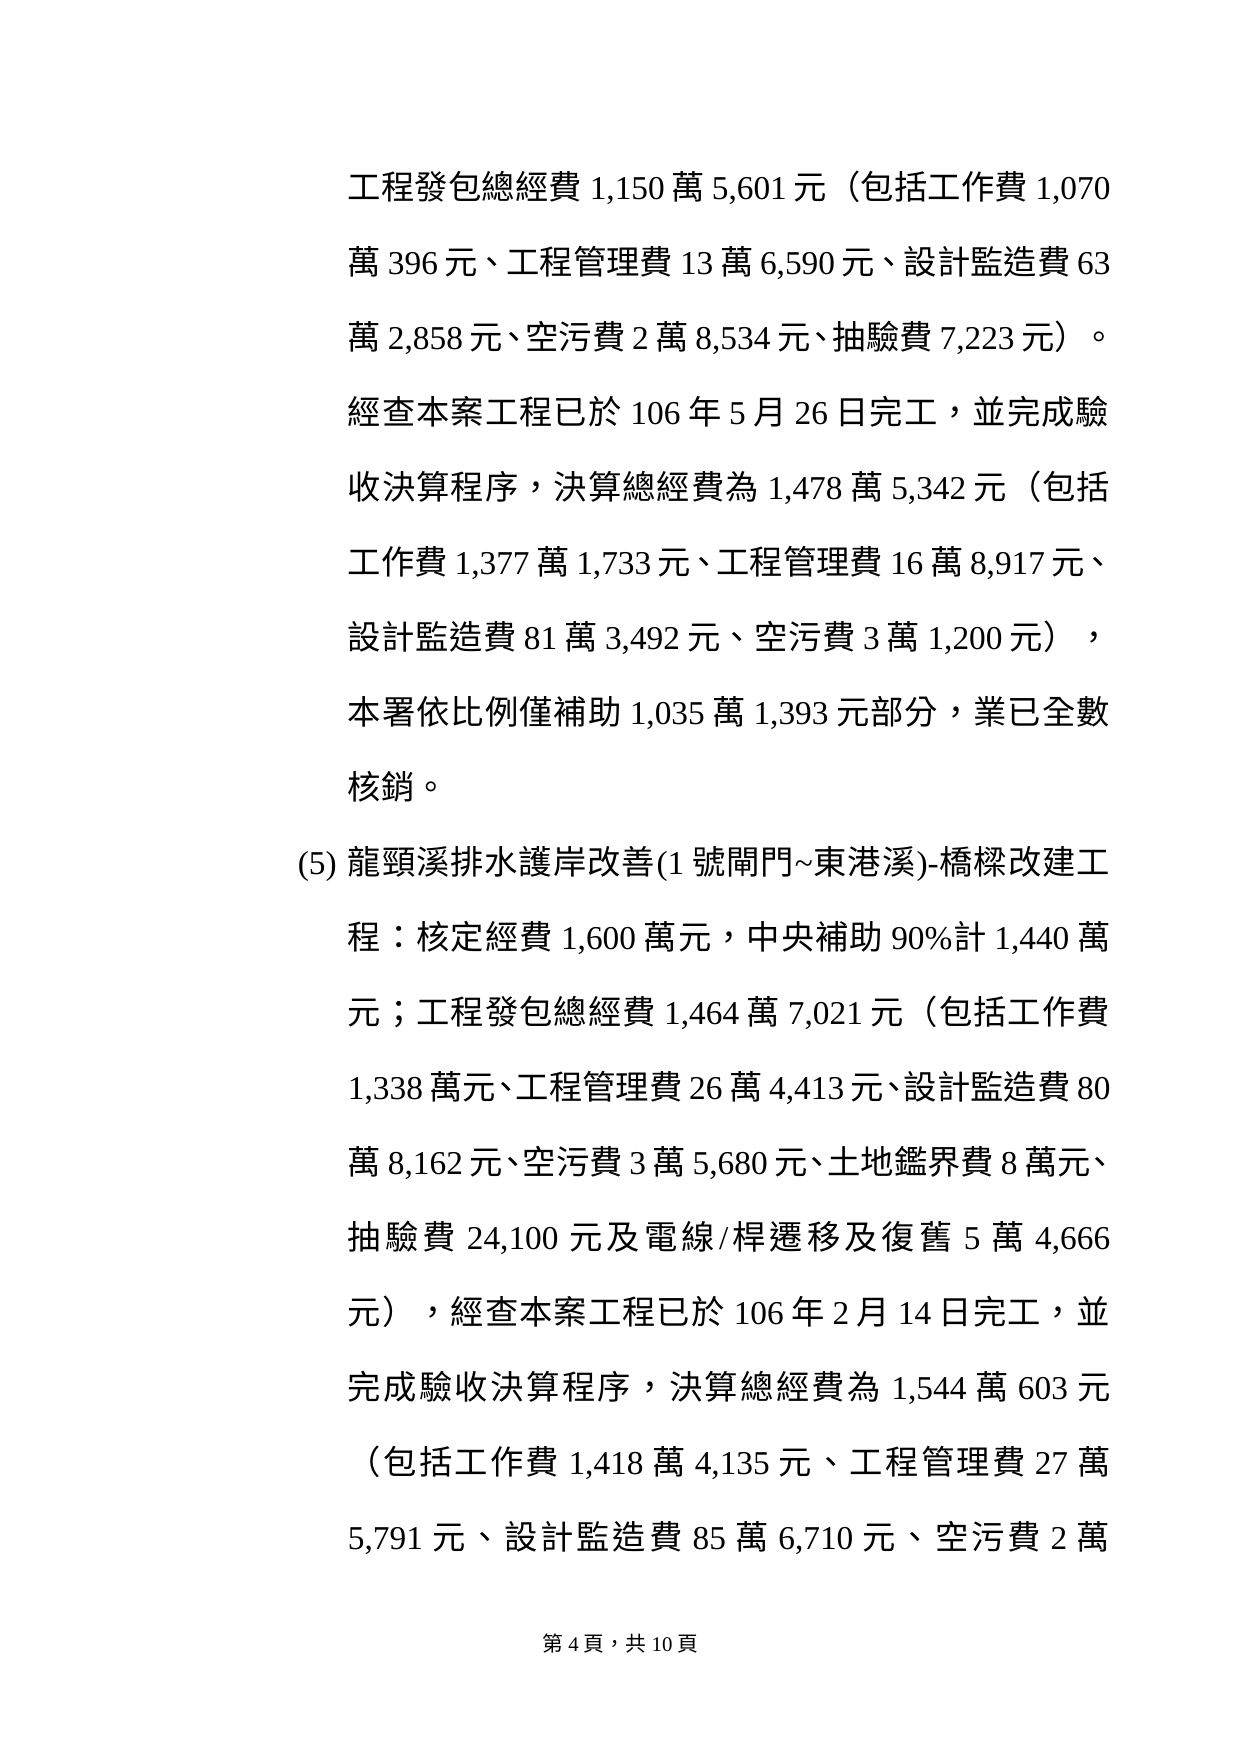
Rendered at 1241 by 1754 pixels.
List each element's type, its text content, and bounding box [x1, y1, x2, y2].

list 八甲頭新埤支線(第一期)排水改善工程-橋樑改建：經費1,297萬元，中央補助90%計1,167.3萬元；本工程發包總經費1,150萬5,601元（包括工作費1,070萬396元、工程管理費13萬6,590元、設計監造費63萬2,858元、空污費2萬8,534元、抽驗費7,223元）。經查本案工程已於106年5月26日完工，並完成驗收決算程序，決算總經費為1,478萬5,342元（包括工作費1,377萬1,733元、工程管理費16萬8,917元、設計監造費81萬3,492元、空污費3萬1,200元），本署依比例僅補助1,035萬1,393元部分，業已全數核銷。 [298, 147, 1110, 822]
list 龍頸溪排水護岸改善(1號閘門~東港溪)-橋樑改建工程：核定經費1,600萬元，中央補助90%計1,440萬元；工程發包總經費1,464萬7,021元（包括工作費1,338萬元、工程管理費26萬4,413元、設計監造費80萬8,162元、空污費3萬5,680元、土地鑑界費8萬元、抽驗費24,100元及電線/桿遷移及復舊5萬4,666元），經查本案工程已於106年2月14日完工，並完成驗收決算程序，決算總經費為1,544萬603元（包括工作費1,418萬4,135元、工程管理費27萬5,791元、設計監造費85萬6,710元、空污費2萬5,756元、抽驗費及電線/桿遷移及復舊9萬8,211元），本署依比例僅補助1,380萬8,153元部分，業已全數核銷。另本案尚有標售土石方3萬980元及打除鋼筋混凝土回收有價資源1萬5,750元，業依補助比例繳回4萬2,057元。 [298, 822, 1110, 1572]
